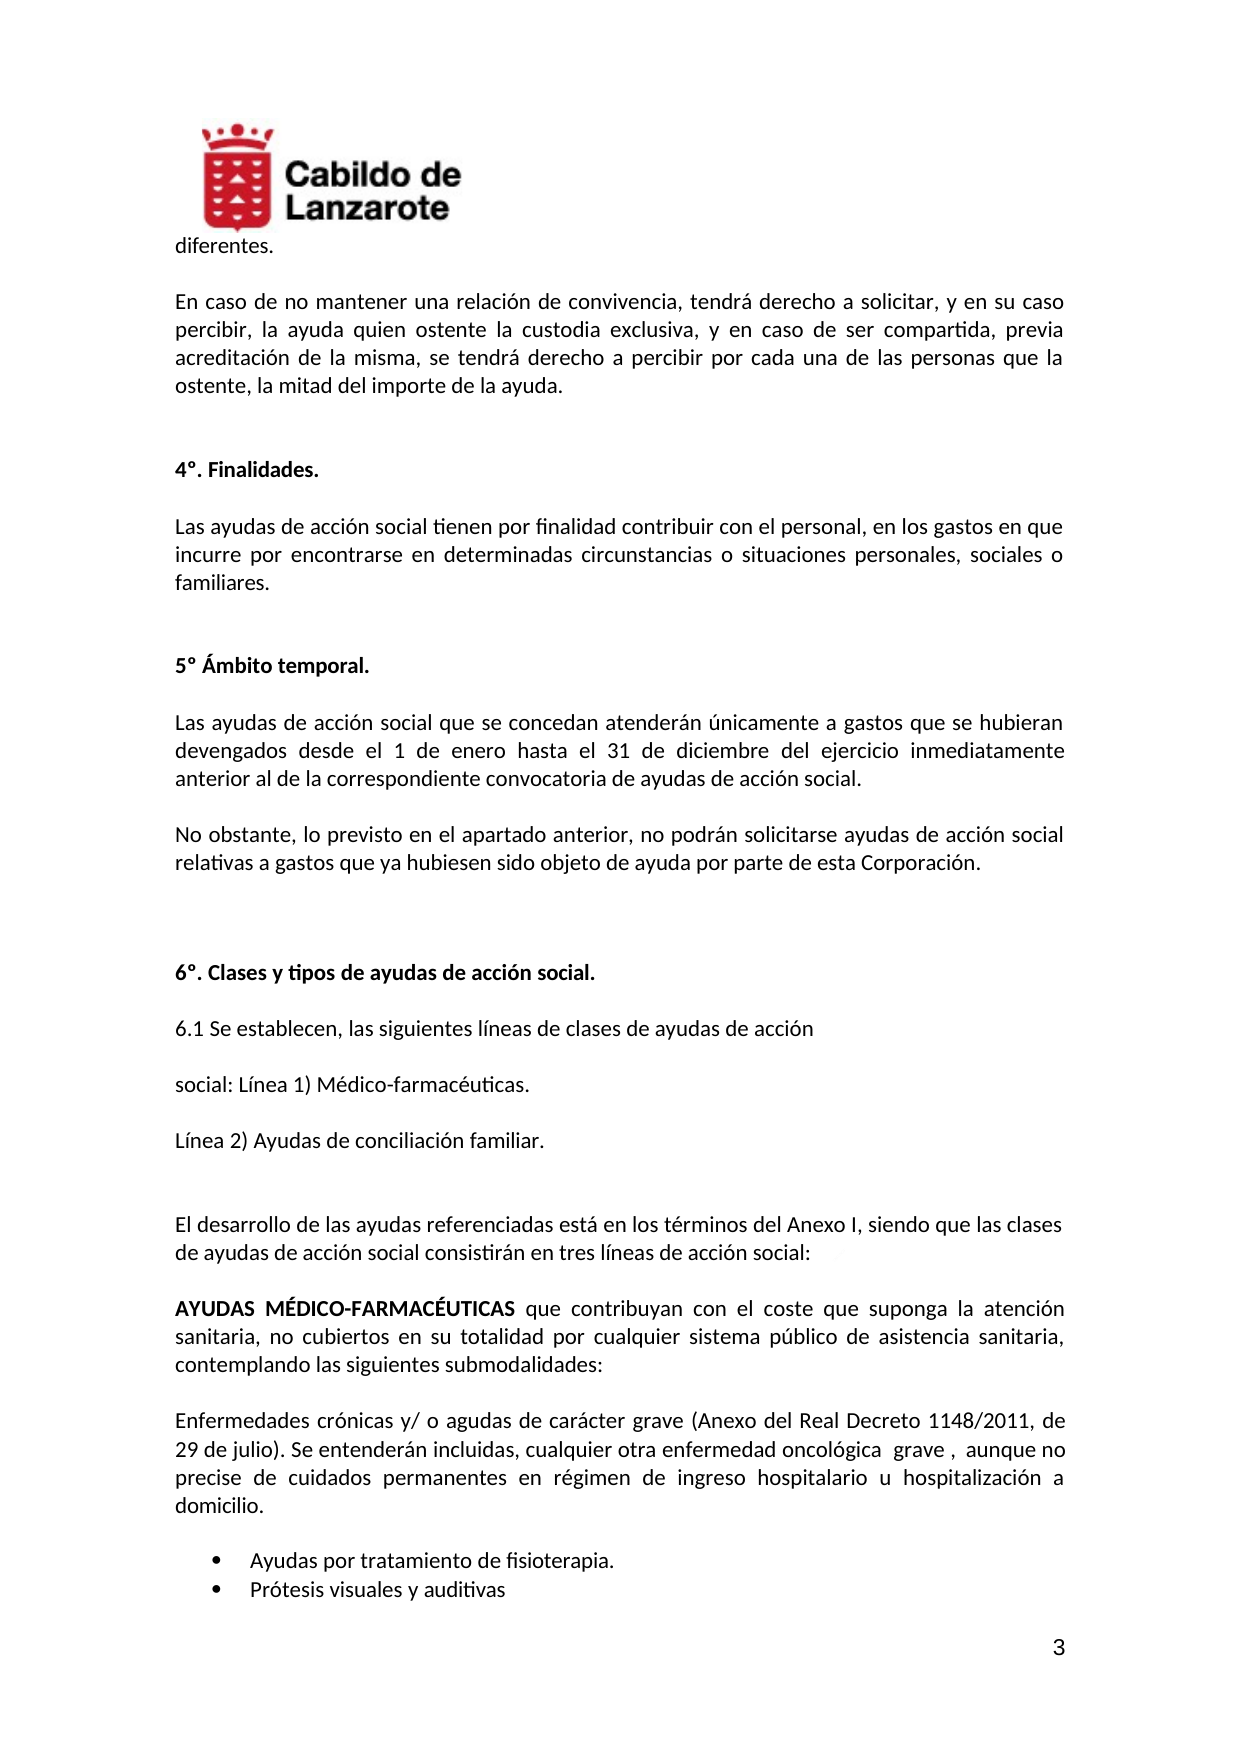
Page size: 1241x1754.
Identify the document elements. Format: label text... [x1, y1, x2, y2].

text diferentes. [175, 231, 1066, 259]
text Las ayudas de acción social tienen por finalidad contribuir con el personal, en los gastos en que incurre por encontrarse en determinadas circunstancias o situaciones personales, sociales o familiares. [175, 512, 1065, 596]
text En caso de no mantener una relación de convivencia, tendrá derecho a solicitar, y en su caso percibir, la ayuda quien ostente la custodia exclusiva, y en caso de ser compartida, previa acreditación de la misma, se tendrá derecho a percibir por cada una de las personas que la ostente, la mitad del importe de la ayuda. [175, 287, 1066, 399]
text El desarrollo de las ayudas referenciadas está en los términos del Anexo I, siendo que las clases de ayudas de acción social consistirán en tres líneas de acción social: [175, 1211, 1065, 1267]
text AYUDAS MÉDICO-FARMACÉUTICAS que contribuyan con el coste que suponga la atención sanitaria, no cubiertos en su totalidad por cualquier sistema público de asistencia sanitaria, contemplando las siguientes submodalidades: [175, 1294, 1066, 1378]
list Prótesis visuales y auditivas [212, 1575, 1078, 1603]
list Ayudas por tratamiento de fisioterapia. [212, 1547, 1078, 1574]
text Las ayudas de acción social que se concedan atenderán únicamente a gastos que se hubieran devengados desde el 1 de enero hasta el 31 de diciembre del ejercicio inmediatamente anterior al de la correspondiente convocatoria de ayudas de acción social. [175, 708, 1066, 792]
subtitle 6º. Clases y tipos de ayudas de acción social. [175, 958, 1078, 986]
subtitle 4º. Finalidades. [175, 456, 1078, 484]
text Enfermedades crónicas y/ o agudas de carácter grave (Anexo del Real Decreto 1148/2011, de 29 de julio). Se entenderán incluidas, cualquier otra enfermedad oncológica grave , aunque no precise de cuidados permanentes en régimen de ingreso hospitalario u hospitalización a domicilio. [175, 1407, 1066, 1519]
list Se establecen, las siguientes líneas de clases de ayudas de acción social: Línea 1) Médico-farmacéuticas. [175, 1014, 877, 1098]
picture [201, 118, 463, 231]
text Línea 2) Ayudas de conciliación familiar. [175, 1126, 1078, 1154]
text No obstante, lo previsto en el apartado anterior, no podrán solicitarse ayudas de acción social relativas a gastos que ya hubiesen sido objeto de ayuda por parte de esta Corporación. [175, 820, 1065, 876]
subtitle 5º Ámbito temporal. [175, 652, 1078, 680]
